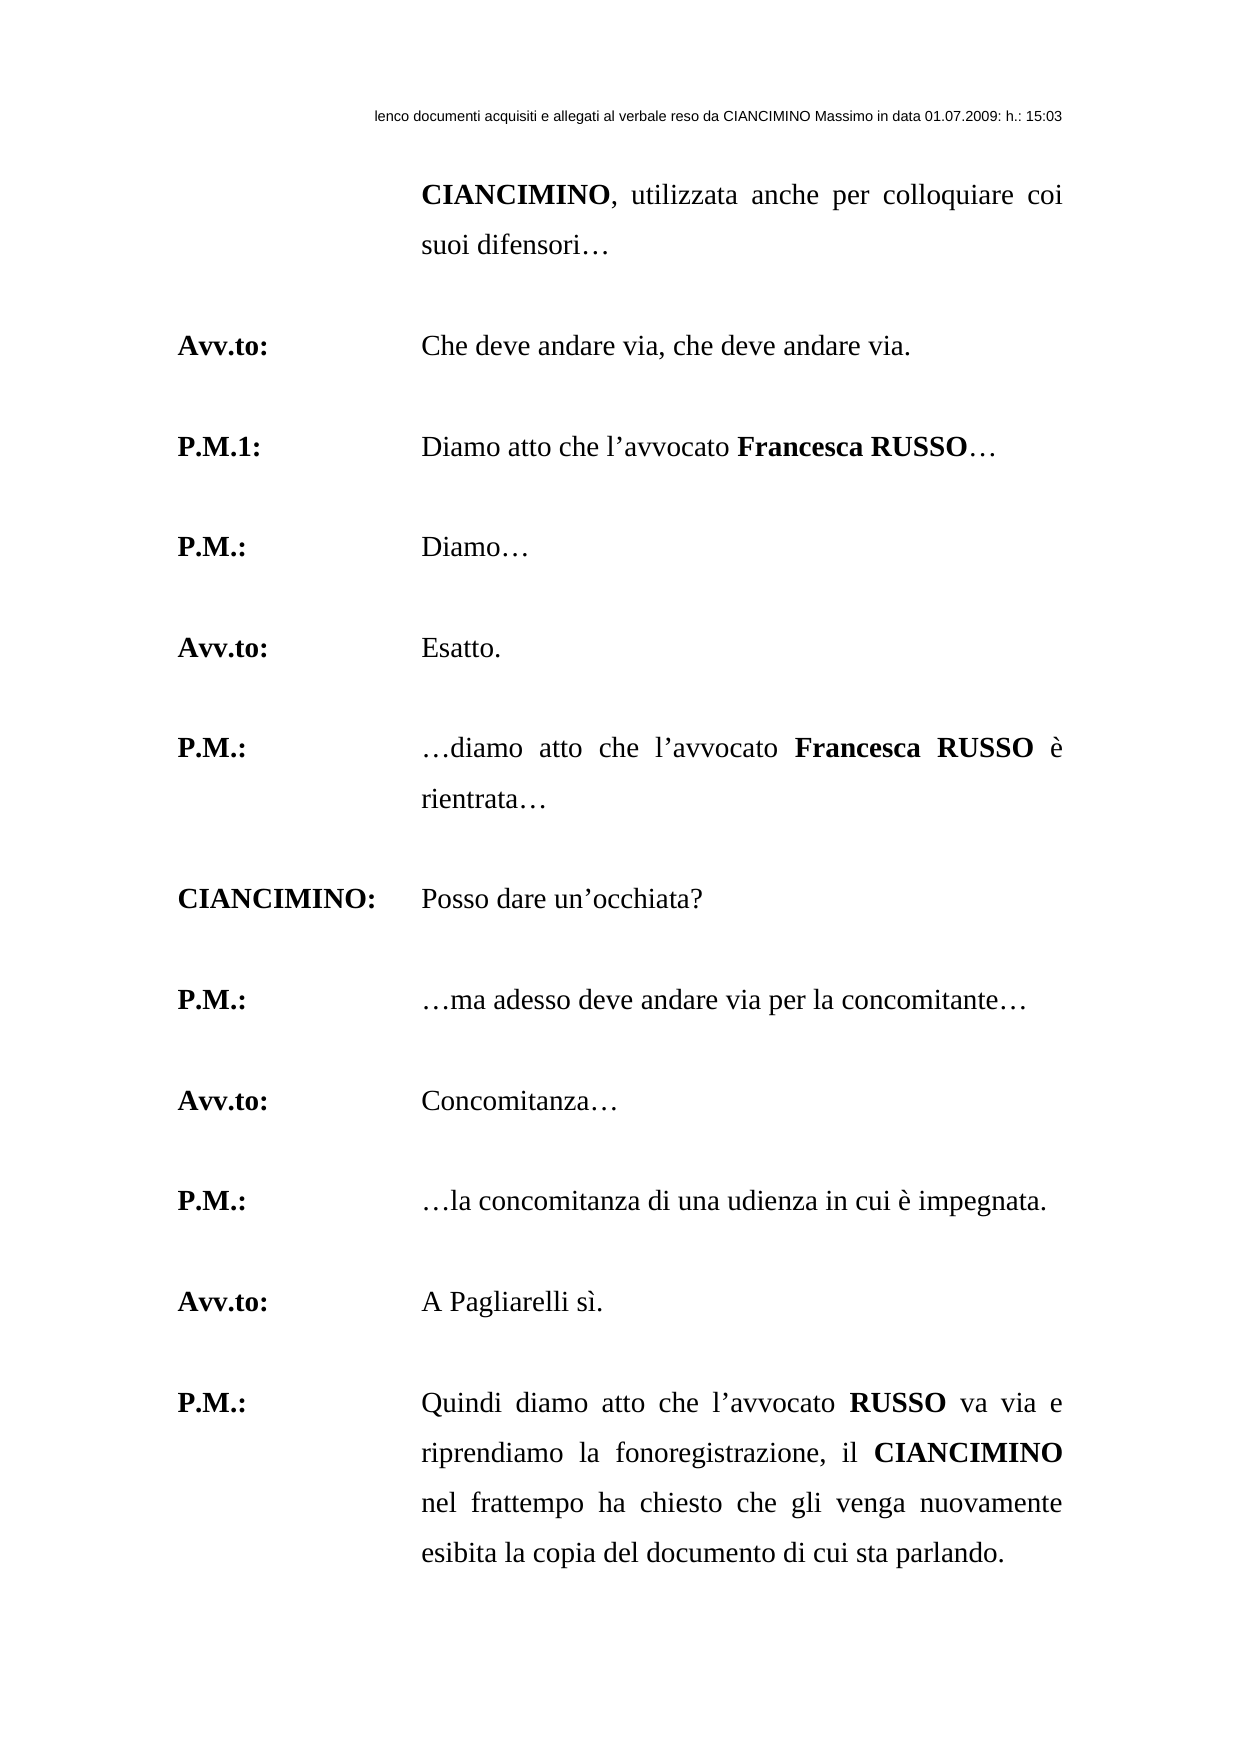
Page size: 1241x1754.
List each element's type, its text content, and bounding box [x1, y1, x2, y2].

text Avv.to: Esatto. [177, 630, 1063, 663]
text P.M.: …la concomitanza di una udienza in cui è impegnata. [177, 1183, 1063, 1217]
text P.M.: Diamo… [177, 529, 1063, 563]
text P.M.: …ma adesso deve andare via per la concomitante… [177, 982, 1063, 1016]
text CIANCIMINO, utilizzata anche per colloquiare coi suoi difensori… [177, 177, 1063, 261]
text P.M.1: Diamo atto che l’avvocato Francesca RUSSO… [177, 429, 1063, 462]
text P.M.: …diamo atto che l’avvocato Francesca RUSSO è rientrata… [177, 731, 1063, 814]
text Avv.to: Che deve andare via, che deve andare via. [177, 328, 1063, 362]
text P.M.: Quindi diamo atto che l’avvocato RUSSO va via e riprendiamo la fonoregistrazione, il CIANCIMINO nel frattempo ha chiesto che gli venga nuovamente esibita la copia del documento di cui sta parlando. [177, 1385, 1063, 1569]
text Avv.to: A Pagliarelli sì. [177, 1284, 1063, 1318]
text CIANCIMINO: Posso dare un’occhiata? [177, 882, 1063, 915]
text Avv.to: Concomitanza… [177, 1083, 1063, 1116]
